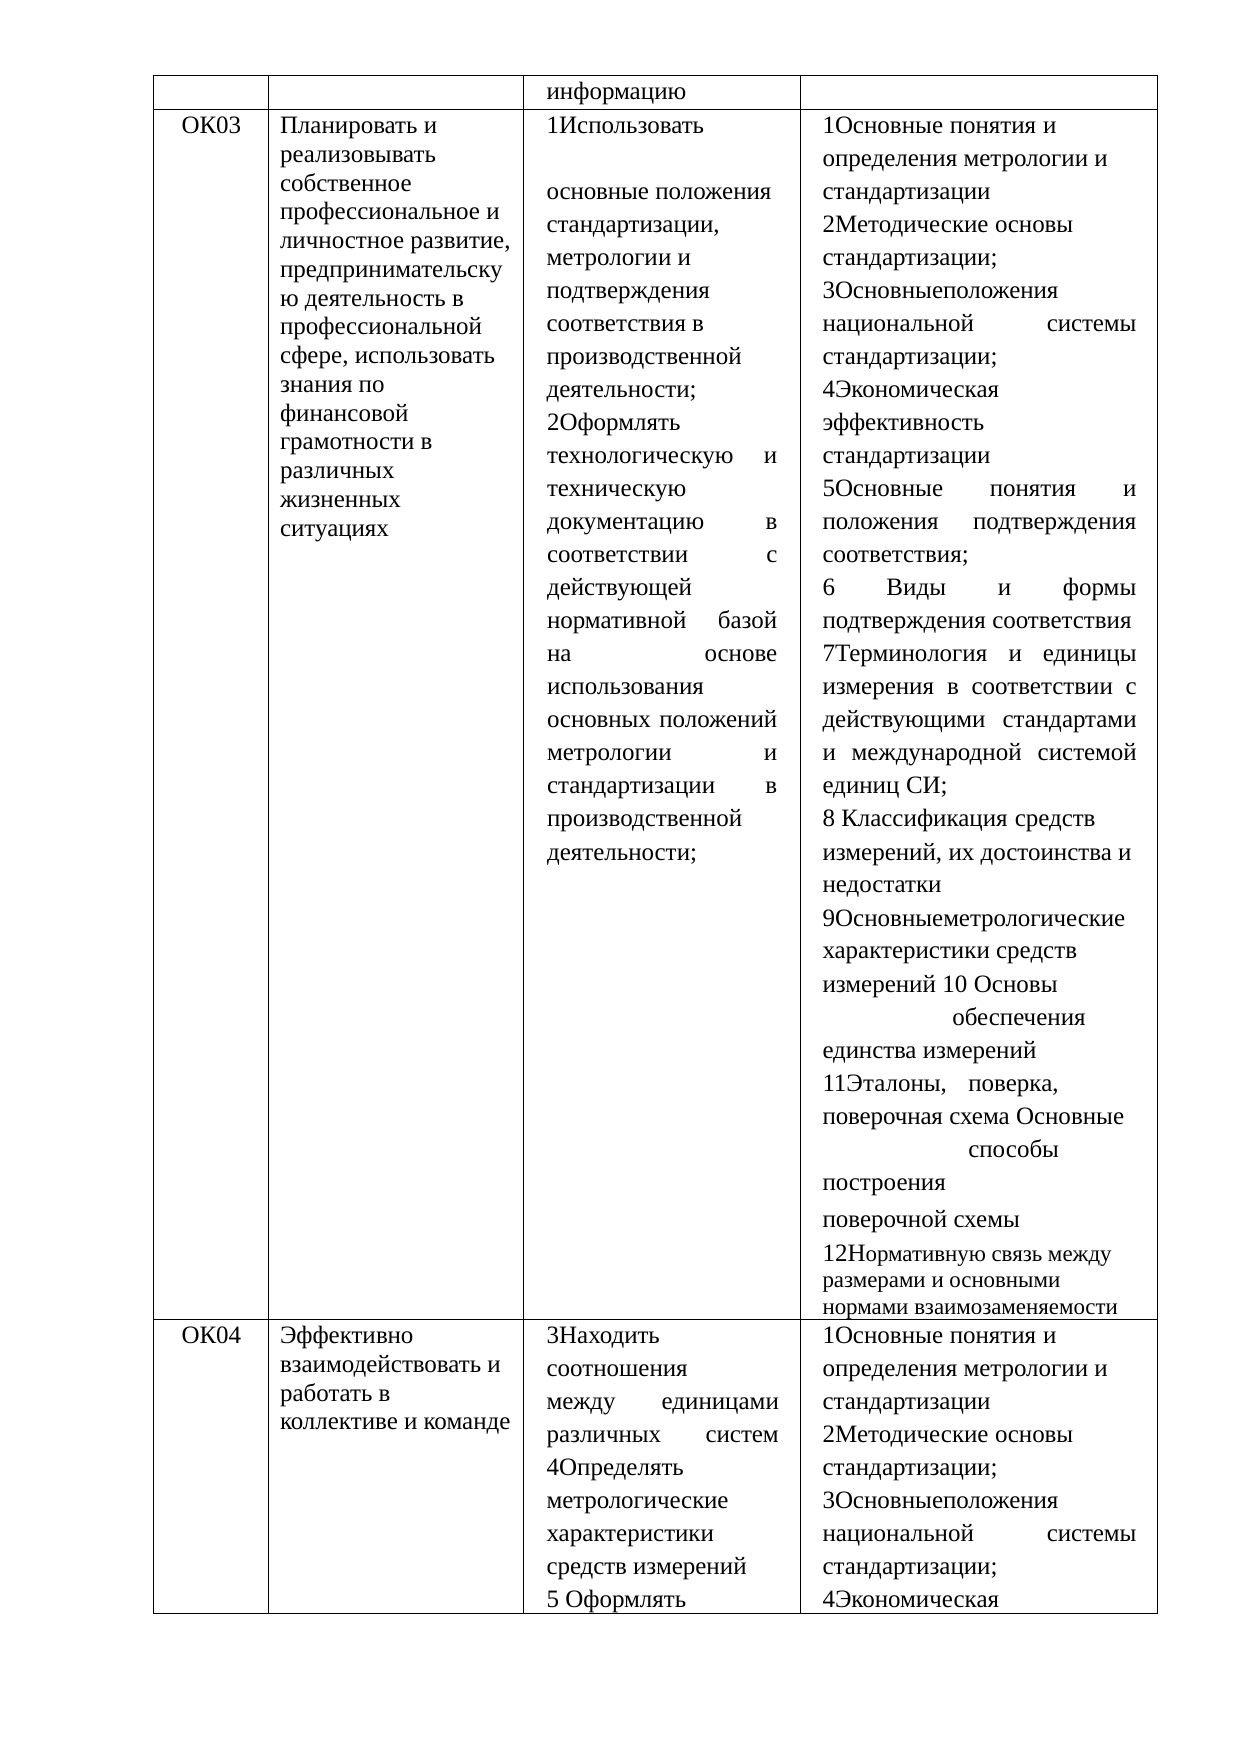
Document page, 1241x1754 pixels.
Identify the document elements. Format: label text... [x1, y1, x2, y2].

table_cell 3Находить соотношения между единицами различных систем 4Определять метрологические характеристики средств измерений 5 Оформлять [524, 1320, 800, 1613]
table_cell Планировать и реализовывать собственное профессиональное и личностное развитие, предпринимательскую деятельность в профессиональной сфере, использовать знания по финансовой грамотности в различных жизненных ситуациях [269, 110, 523, 1319]
table_cell информацию [524, 76, 800, 109]
table_cell 1Основные понятия и определения метрологии и стандартизации 2Методические основы стандартизации; 3Основныеположения национальной системы стандартизации; 4Экономическая эффективность стандартизации 5Основные понятия и положения подтверждения соответствия; 6 Виды и формы подтверждения соответствия 7Терминология и единицы измерения в соответствии с действующими стандартами и международной системой единиц СИ; 8 Классификация средств измерений, их достоинства и недостатки 9Основныеметрологические характеристики средств измерений 10 Основы обеспечения единства измерений 11Эталоны, поверка, поверочная схема Основные способы построения поверочной схемы 12Нормативную связь между размерами и основными нормами взаимозаменяемости [801, 110, 1157, 1319]
table_cell ОК03 [154, 110, 268, 1319]
table_cell Эффективно взаимодействовать и работать в коллективе и команде [269, 1320, 523, 1613]
table_cell 1Использовать основные положения стандартизации, метрологии и подтверждения соответствия в производственной деятельности; 2Оформлять технологическую и техническую документацию в соответствии с действующей нормативной базой на основе использования основных положений метрологии и стандартизации в производственной деятельности; [524, 110, 800, 1319]
table_cell [269, 76, 523, 109]
table_cell [801, 76, 1157, 109]
table_cell ОК04 [154, 1320, 268, 1613]
table_cell 1Основные понятия и определения метрологии и стандартизации 2Методические основы стандартизации; 3Основныеположения национальной системы стандартизации; 4Экономическая [801, 1320, 1157, 1613]
table_cell [154, 76, 268, 109]
